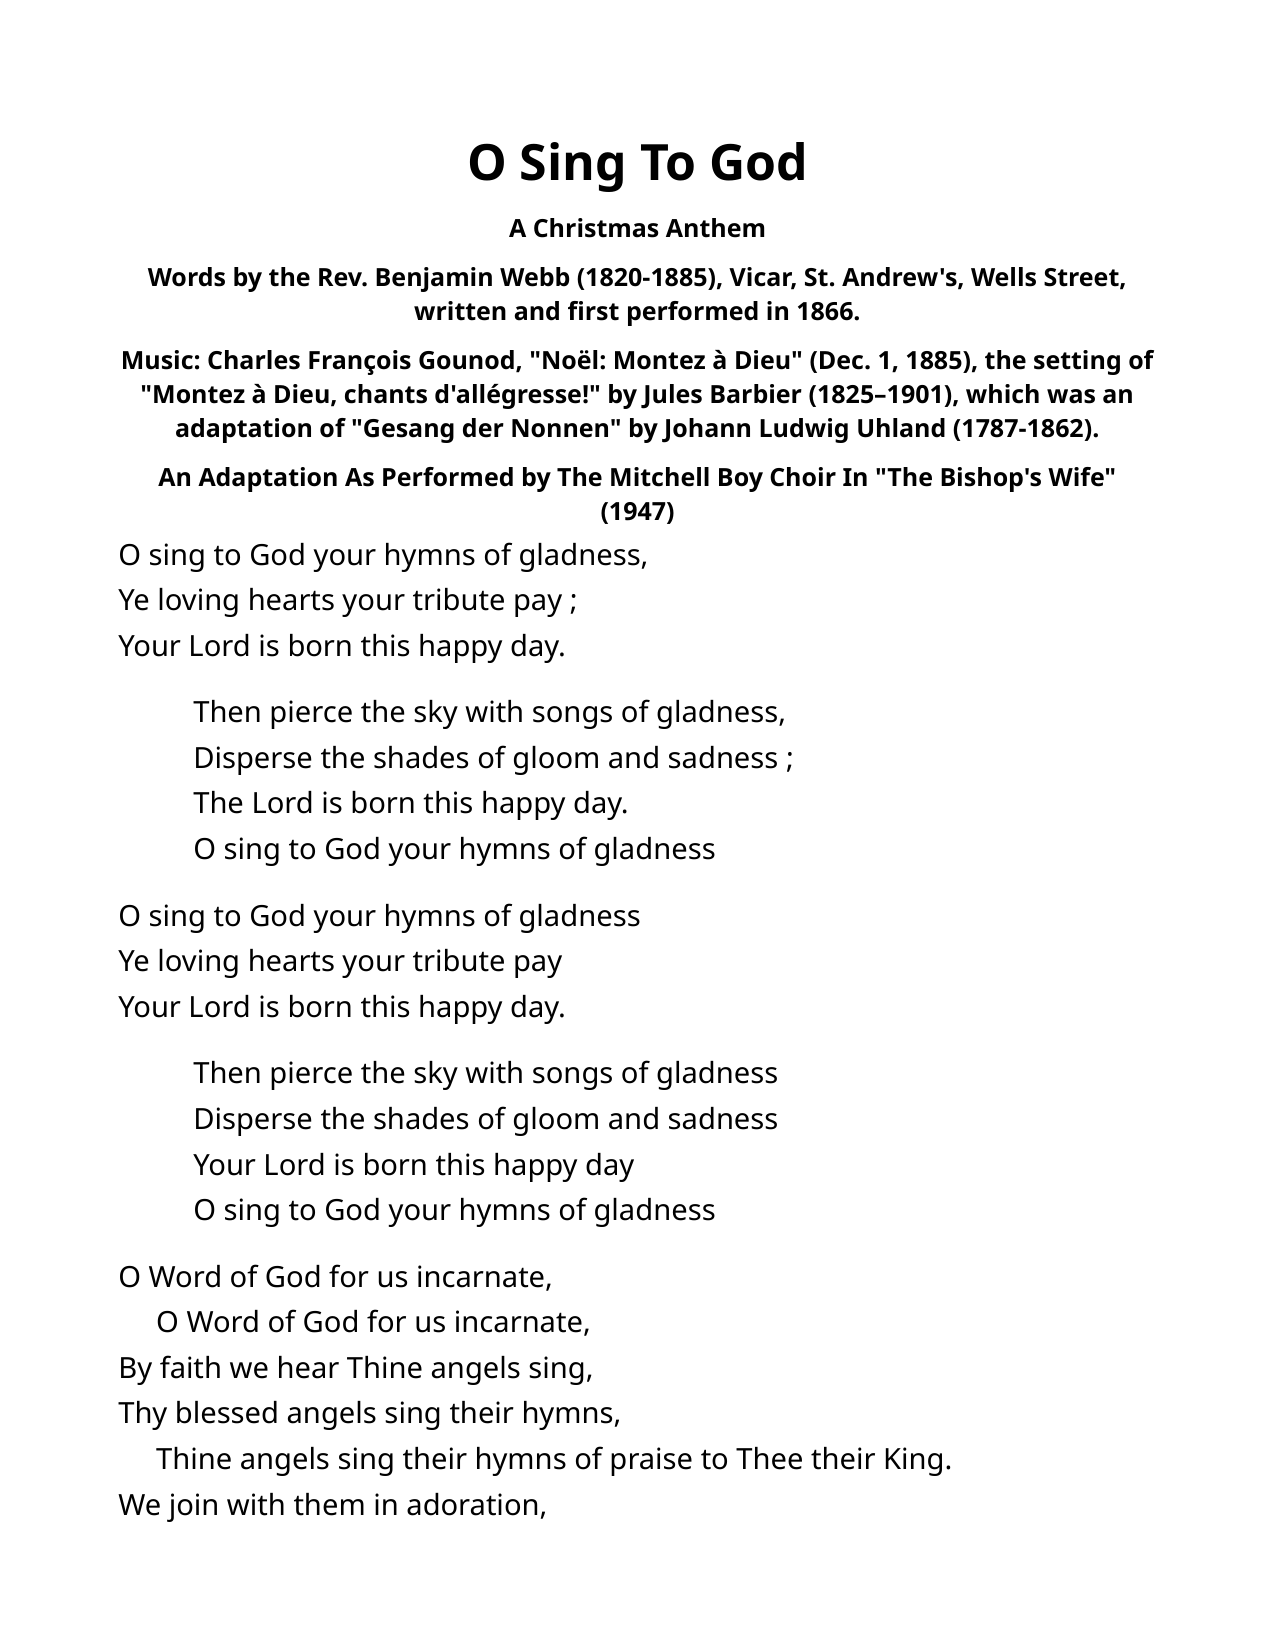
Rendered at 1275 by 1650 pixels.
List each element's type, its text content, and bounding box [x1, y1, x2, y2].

text O sing to God your hymns of gladness, Ye loving hearts your tribute pay ; Your Lord is born this happy day. [118, 534, 1157, 665]
text O Sing To God [118, 127, 1157, 195]
text O sing to God your hymns of gladness Ye loving hearts your tribute pay Your Lord is born this happy day. [118, 895, 1157, 1026]
text O Word of God for us incarnate, O Word of God for us incarnate, By faith we hear Thine angels sing, Thy blessed angels sing their hymns, Thine angels sing their hymns of praise to Thee their King. We join with them in adoration, [118, 1256, 1157, 1524]
text A Christmas Anthem [118, 210, 1157, 244]
text Then pierce the sky with songs of gladness, Disperse the shades of gloom and sadness ; The Lord is born this happy day. O sing to God your hymns of gladness [193, 691, 1157, 868]
text Words by the Rev. Benjamin Webb (1820-1885), Vicar, St. Andrew's, Wells Street, written and first performed in 1866. [118, 259, 1157, 327]
text An Adaptation As Performed by The Mitchell Boy Choir In "The Bishop's Wife" (1947) [118, 459, 1157, 528]
text Then pierce the sky with songs of gladness Disperse the shades of gloom and sadness Your Lord is born this happy day O sing to God your hymns of gladness [193, 1052, 1157, 1229]
text Music: Charles François Gounod, "Noël: Montez à Dieu" (Dec. 1, 1885), the setting of "Montez à Dieu, chants d'allégresse!" by Jules Barbier (1825–1901), which was an adaptation of "Gesang der Nonnen" by Johann Ludwig Uhland (1787-1862). [118, 342, 1157, 444]
